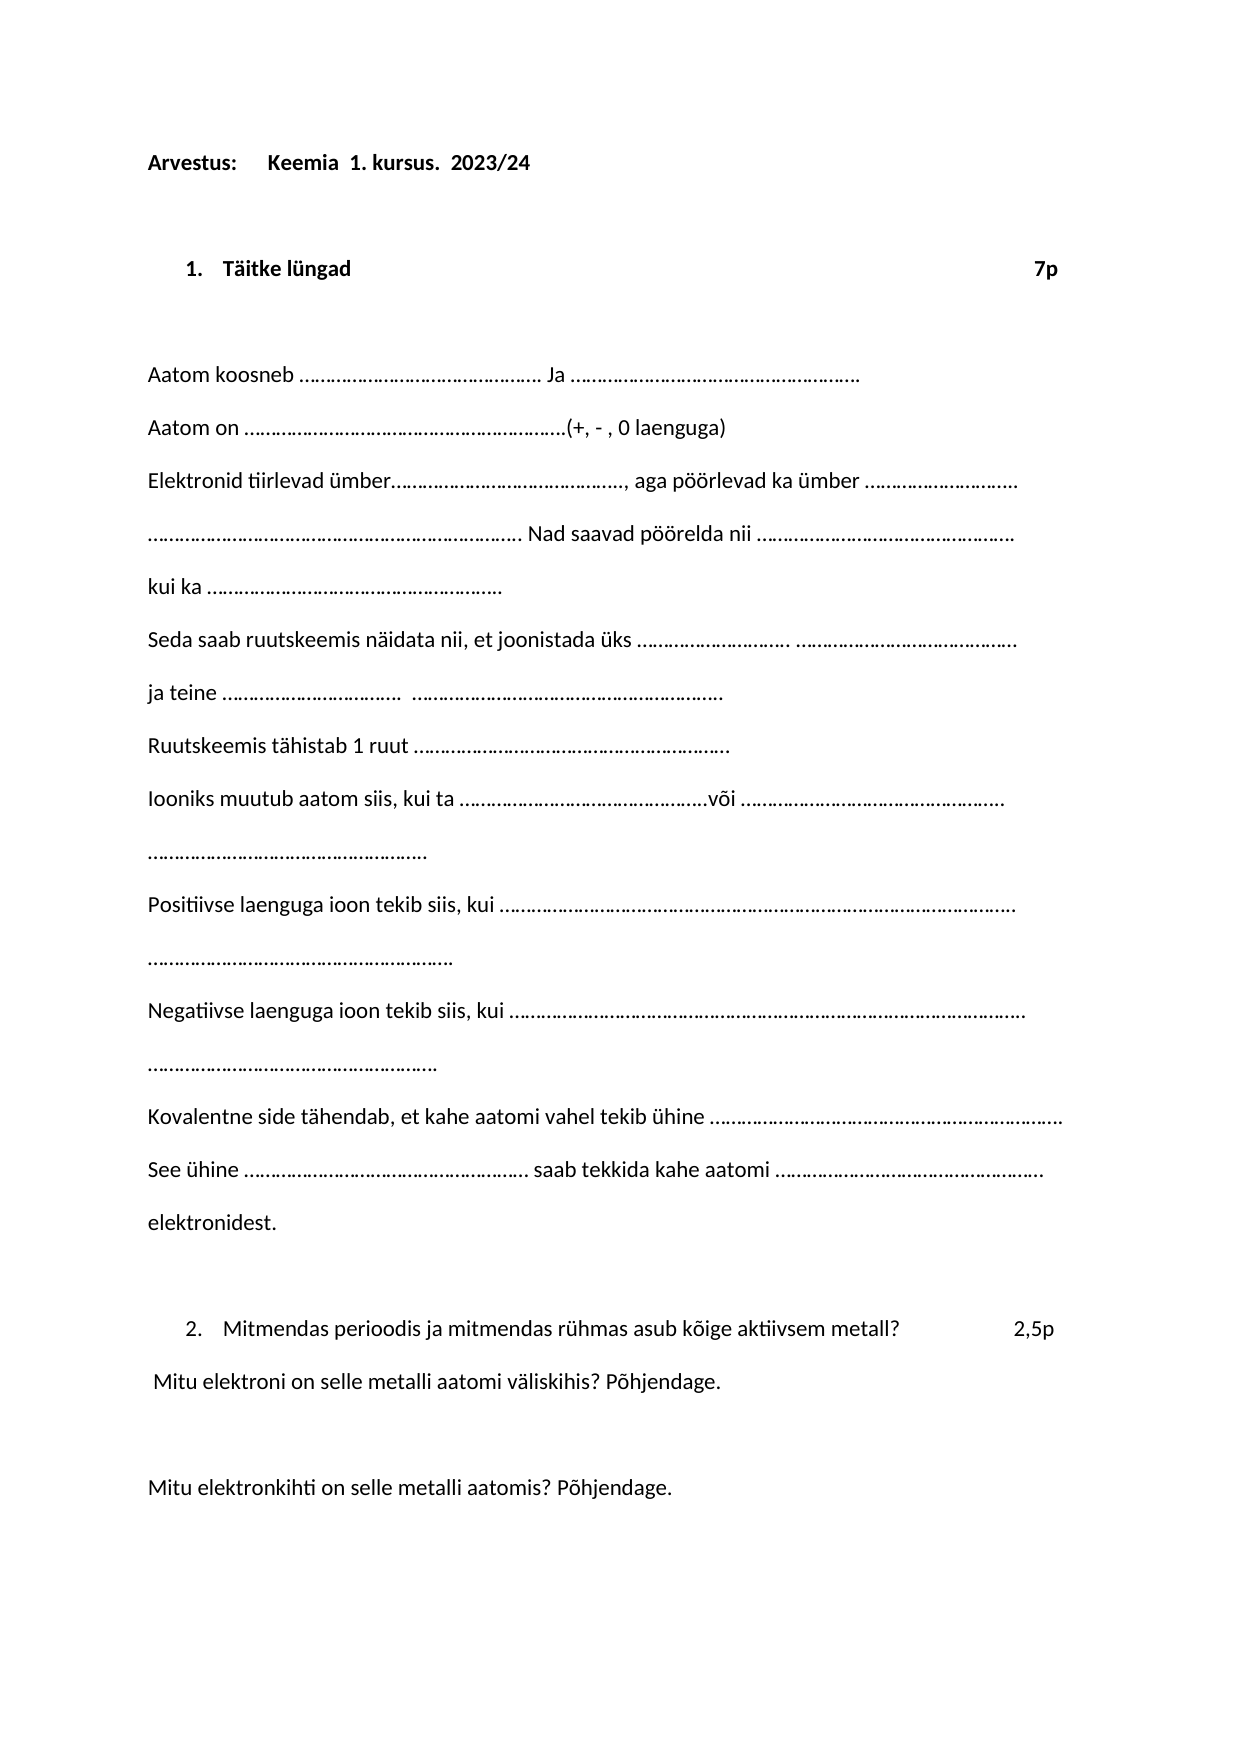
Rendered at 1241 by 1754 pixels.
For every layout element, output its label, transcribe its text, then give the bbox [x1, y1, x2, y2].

text Mitu elektronkihti on selle metalli aatomis? Põhjendage. [148, 1473, 1093, 1501]
text Aatom koosneb ………………………………………. Ja ………………………………………………. [148, 360, 1093, 388]
text Iooniks muutub aatom siis, kui ta ………………………………………..või ………………………………………….. [148, 784, 1093, 812]
text Negatiivse laenguga ioon tekib siis, kui …………………………………………………………………………………….. [148, 996, 1093, 1024]
text Ruutskeemis tähistab 1 ruut …………………………………………………… [148, 731, 1093, 759]
text Aatom on …………………………………………………….(+, - , 0 laenguga) [148, 413, 1093, 441]
text kui ka ……………………………………………….. [148, 572, 1093, 600]
text See ühine ……………………………………………… saab tekkida kahe aatomi …………………………………………… [148, 1155, 1093, 1183]
text Seda saab ruutskeemis näidata nii, et joonistada üks ……………………….. …………………………………… [148, 625, 1093, 653]
text elektronidest. [148, 1208, 1093, 1236]
text Kovalentne side tähendab, et kahe aatomi vahel tekib ühine …………………………………………………………. [148, 1102, 1093, 1130]
text ja teine ……………………………. ………………………………………………….. [148, 678, 1093, 706]
text …………………………………………………. [148, 943, 1093, 971]
list Täitke lüngad 7p [185, 254, 1093, 282]
text …………………………………………………………….. Nad saavad pöörelda nii …………………………………………. [148, 519, 1093, 547]
text Positiivse laenguga ioon tekib siis, kui …………………………………………………………………………………….. [148, 890, 1093, 918]
text …………………………………………….. [148, 837, 1093, 865]
list Mitmendas perioodis ja mitmendas rühmas asub kõige aktiivsem metall? 2,5p [185, 1314, 1093, 1342]
text Elektronid tiirlevad ümber…………………………………….., aga pöörlevad ka ümber ……………………….. [148, 466, 1093, 494]
text Arvestus: Keemia 1. kursus. 2023/24 [148, 148, 1093, 176]
text ………………………………………………. [148, 1049, 1093, 1077]
text Mitu elektroni on selle metalli aatomi väliskihis? Põhjendage. [148, 1367, 1093, 1395]
